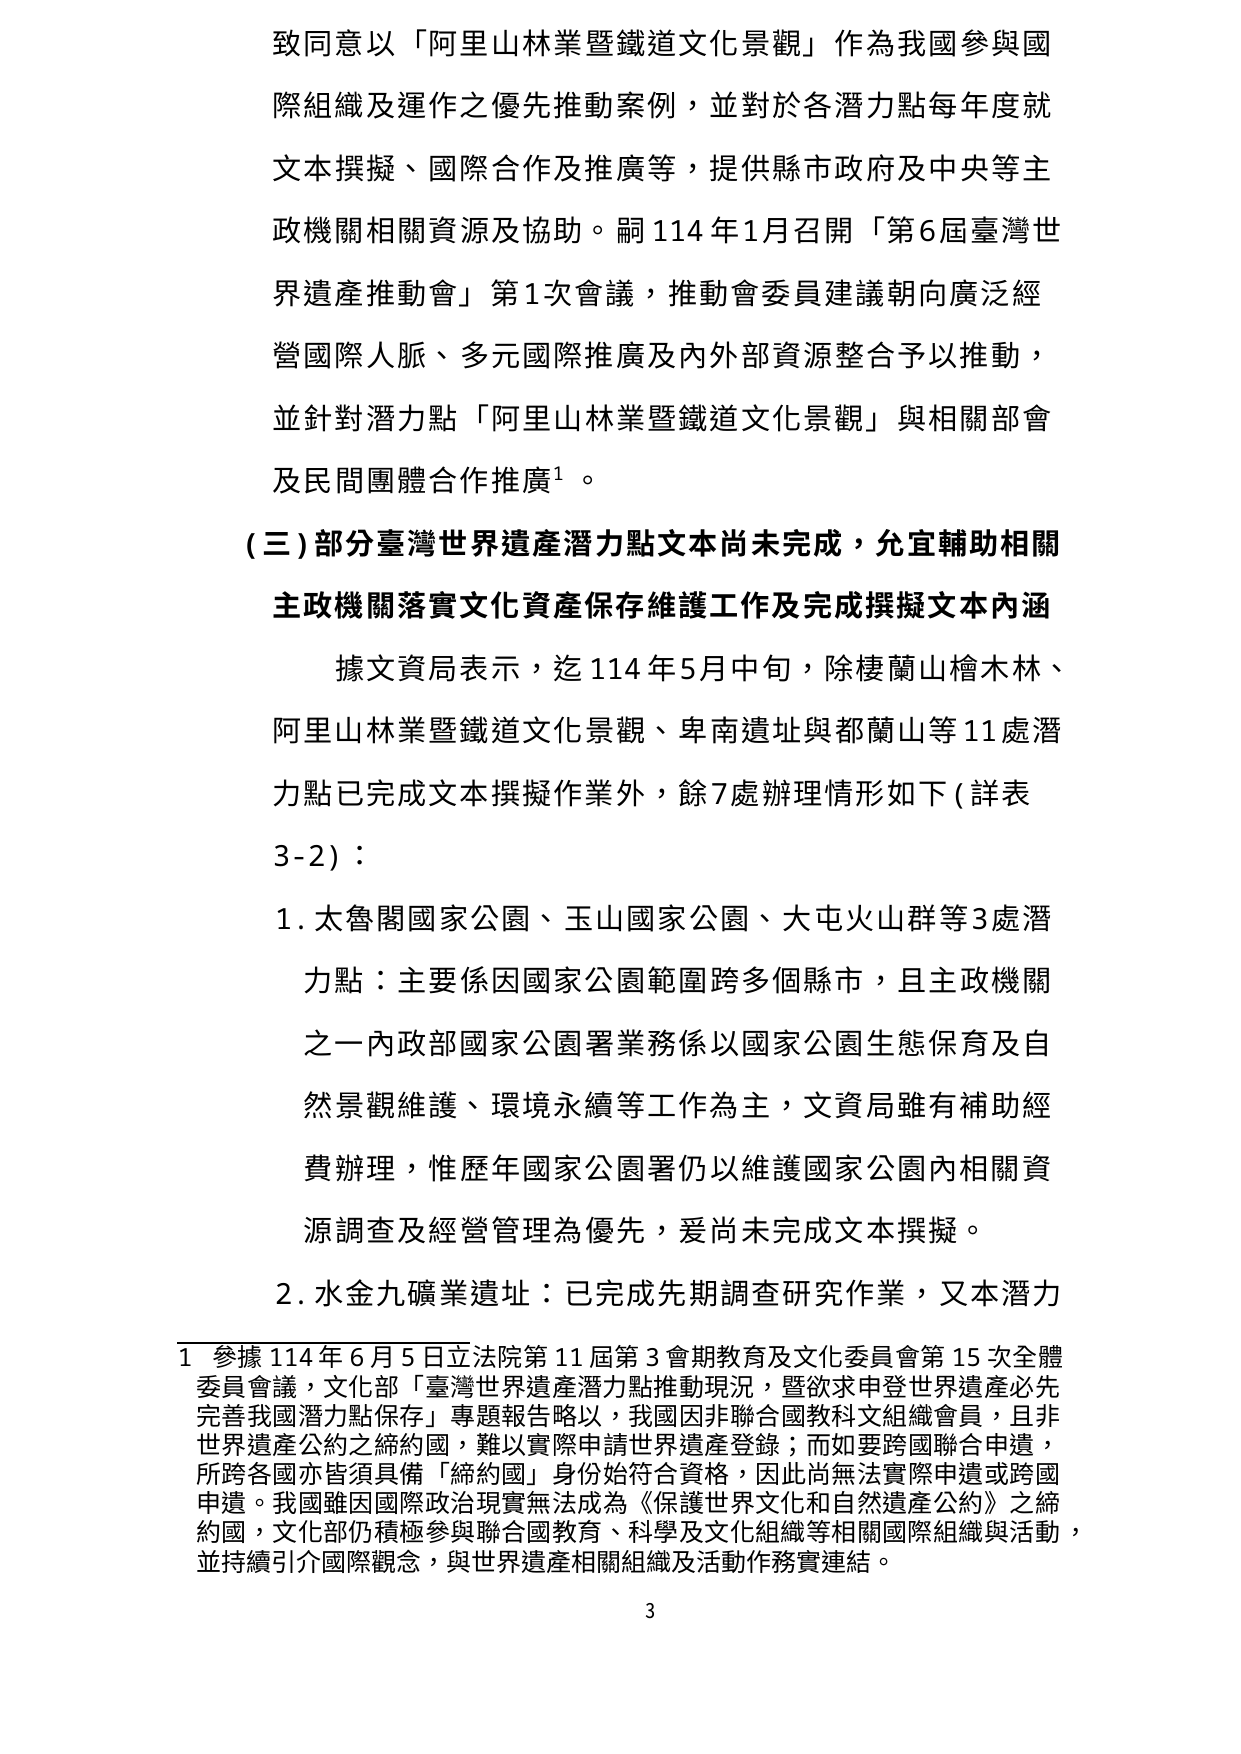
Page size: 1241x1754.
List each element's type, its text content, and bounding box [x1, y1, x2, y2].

text 據文資局表示，迄114年5月中旬，除棲蘭山檜木林、阿里山林業暨鐵道文化景觀、卑南遺址與都蘭山等11處潛力點已完成文本撰擬作業外，餘7處辦理情形如下(詳表3-2)： [266, 625, 1063, 875]
text 參據114年6月5日立法院第11屆第3會期教育及文化委員會第15次全體委員會議，文化部「臺灣世界遺產潛力點推動現況，暨欲求申登世界遺產必先完善我國潛力點保存」專題報告略以，我國因非聯合國教科文組織會員，且非世界遺產公約之締約國，難以實際申請世界遺產登錄；而如要跨國聯合申遺，所跨各國亦皆須具備「締約國」身份始符合資格，因此尚無法實際申遺或跨國申遺。我國雖因國際政治現實無法成為《保護世界文化和自然遺產公約》之締約國，文化部仍積極參與聯合國教育、科學及文化組織等相關國際組織與活動，並持續引介國際觀念，與世界遺產相關組織及活動作務實連結。 [177, 1343, 1063, 1577]
text (三)部分臺灣世界遺產潛力點文本尚未完成，允宜輔助相關主政機關落實文化資產保存維護工作及完成撰擬文本內涵 [236, 500, 1063, 625]
text 2.水金九礦業遺址：已完成先期調查研究作業，又本潛力 [266, 1250, 1063, 1312]
text 1.太魯閣國家公園、玉山國家公園、大屯火山群等3處潛力點：主要係因國家公園範圍跨多個縣市，且主政機關之一內政部國家公園署業務係以國家公園生態保育及自然景觀維護、環境永續等工作為主，文資局雖有補助經費辦理，惟歷年國家公園署仍以維護國家公園內相關資源調查及經營管理為優先，爰尚未完成文本撰擬。 [266, 875, 1063, 1250]
text 致同意以「阿里山林業暨鐵道文化景觀」作為我國參與國際組織及運作之優先推動案例，並對於各潛力點每年度就文本撰擬、國際合作及推廣等，提供縣市政府及中央等主政機關相關資源及協助。嗣114年1月召開「第6屆臺灣世界遺產推動會」第1次會議，推動會委員建議朝向廣泛經營國際人脈、多元國際推廣及內外部資源整合予以推動，並針對潛力點「阿里山林業暨鐵道文化景觀」與相關部會及民間團體合作推廣。 [266, 0, 1063, 500]
